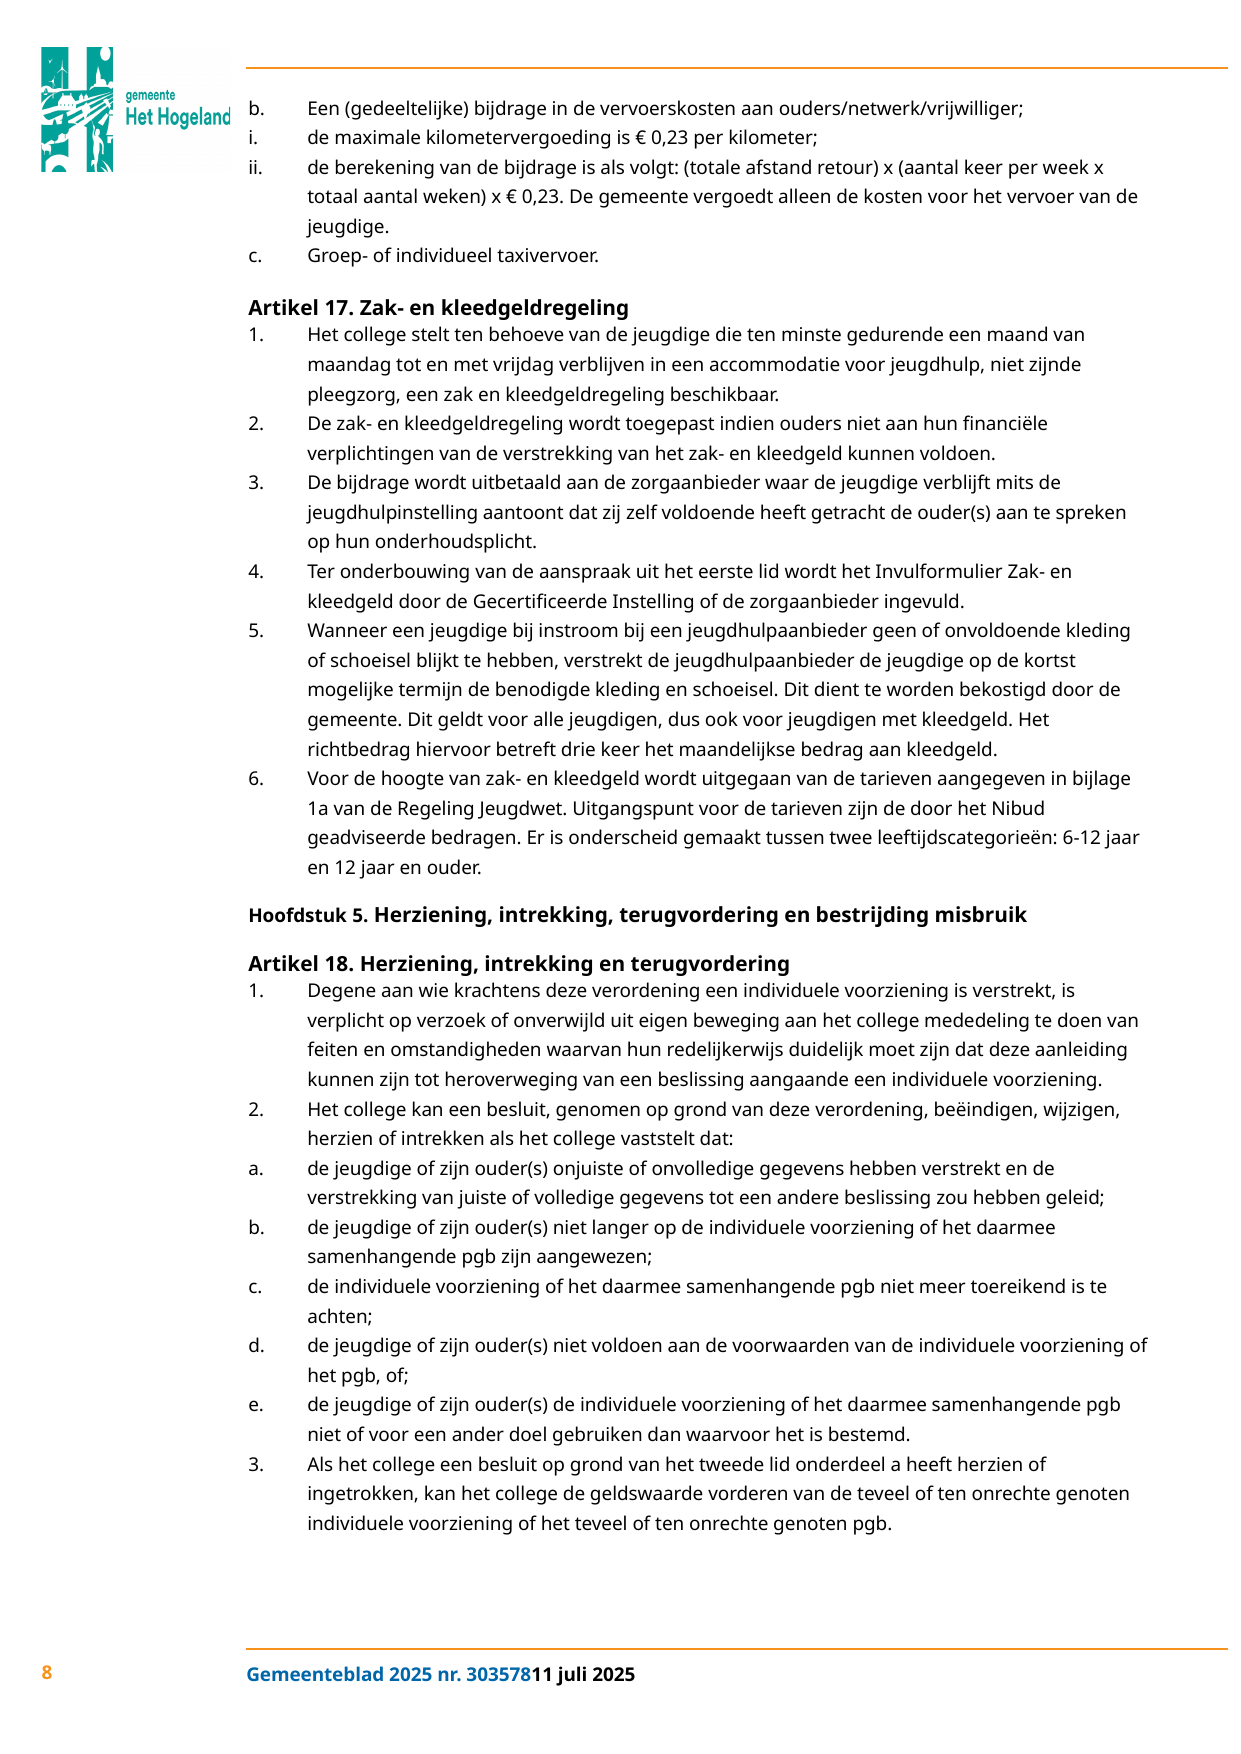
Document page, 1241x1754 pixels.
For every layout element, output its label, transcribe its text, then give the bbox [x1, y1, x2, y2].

list Een (gedeeltelijke) bijdrage in de vervoerskosten aan ouders/netwerk/vrijwilliger; [248, 95, 1152, 121]
text Artikel 17. Zak- en kleedgeldregeling [248, 293, 1152, 322]
list de jeugdige of zijn ouder(s) onjuiste of onvolledige gegevens hebben verstrekt en de verstrekking van juiste of volledige gegevens tot een andere beslissing zou hebben geleid; [248, 1155, 1152, 1210]
list de maximale kilometervergoeding is € 0,23 per kilometer; [248, 124, 1152, 150]
list Groep- of individueel taxivervoer. [248, 243, 1152, 268]
list de individuele voorziening of het daarmee samenhangende pgb niet meer toereikend is te achten; [248, 1273, 1152, 1328]
list Het college kan een besluit, genomen op grond van deze verordening, beëindigen, wijzigen, herzien of intrekken als het college vaststelt dat: [248, 1096, 1152, 1151]
list Als het college een besluit op grond van het tweede lid onderdeel a heeft herzien of ingetrokken, kan het college de geldswaarde vorderen van de teveel of ten onrechte genoten individuele voorziening of het teveel of ten onrechte genoten pgb. [248, 1451, 1152, 1536]
text Hoofdstuk 5. Herziening, intrekking, terugvordering en bestrijding misbruik [248, 900, 1152, 928]
picture [41, 47, 231, 172]
list Degene aan wie krachtens deze verordening een individuele voorziening is verstrekt, is verplicht op verzoek of onverwijld uit eigen beweging aan het college mededeling te doen van feiten en omstandigheden waarvan hun redelijkerwijs duidelijk moet zijn dat deze aanleiding kunnen zijn tot heroverweging van een beslissing aangaande een individuele voorziening. [248, 977, 1152, 1092]
list Voor de hoogte van zak- en kleedgeld wordt uitgegaan van de tarieven aangegeven in bijlage 1a van de Regeling Jeugdwet. Uitgangspunt voor de tarieven zijn de door het Nibud geadviseerde bedragen. Er is onderscheid gemaakt tussen twee leeftijdscategorieën: 6-12 jaar en 12 jaar en ouder. [248, 765, 1152, 880]
list Ter onderbouwing van de aanspraak uit het eerste lid wordt het Invulformulier Zak- en kleedgeld door de Gecertificeerde Instelling of de zorgaanbieder ingevuld. [248, 558, 1152, 613]
list De bijdrage wordt uitbetaald aan de zorgaanbieder waar de jeugdige verblijft mits de jeugdhulpinstelling aantoont dat zij zelf voldoende heeft getracht de ouder(s) aan te spreken op hun onderhoudsplicht. [248, 469, 1152, 554]
text Artikel 18. Herziening, intrekking en terugvordering [248, 949, 1152, 977]
list Het college stelt ten behoeve van de jeugdige die ten minste gedurende een maand van maandag tot en met vrijdag verblijven in een accommodatie voor jeugdhulp, niet zijnde pleegzorg, een zak en kleedgeldregeling beschikbaar. [248, 322, 1152, 406]
list Wanneer een jeugdige bij instroom bij een jeugdhulpaanbieder geen of onvoldoende kleding of schoeisel blijkt te hebben, verstrekt de jeugdhulpaanbieder de jeugdige op de kortst mogelijke termijn de benodigde kleding en schoeisel. Dit dient te worden bekostigd door de gemeente. Dit geldt voor alle jeugdigen, dus ook voor jeugdigen met kleedgeld. Het richtbedrag hiervoor betreft drie keer het maandelijkse bedrag aan kleedgeld. [248, 617, 1152, 761]
list de jeugdige of zijn ouder(s) de individuele voorziening of het daarmee samenhangende pgb niet of voor een ander doel gebruiken dan waarvoor het is bestemd. [248, 1392, 1152, 1447]
list de berekening van de bijdrage is als volgt: (totale afstand retour) x (aantal keer per week x totaal aantal weken) x € 0,23. De gemeente vergoedt alleen de kosten voor het vervoer van de jeugdige. [248, 154, 1152, 239]
list de jeugdige of zijn ouder(s) niet langer op de individuele voorziening of het daarmee samenhangende pgb zijn aangewezen; [248, 1214, 1152, 1269]
list De zak- en kleedgeldregeling wordt toegepast indien ouders niet aan hun financiële verplichtingen van de verstrekking van het zak- en kleedgeld kunnen voldoen. [248, 410, 1152, 466]
list de jeugdige of zijn ouder(s) niet voldoen aan de voorwaarden van de individuele voorziening of het pgb, of; [248, 1332, 1152, 1388]
